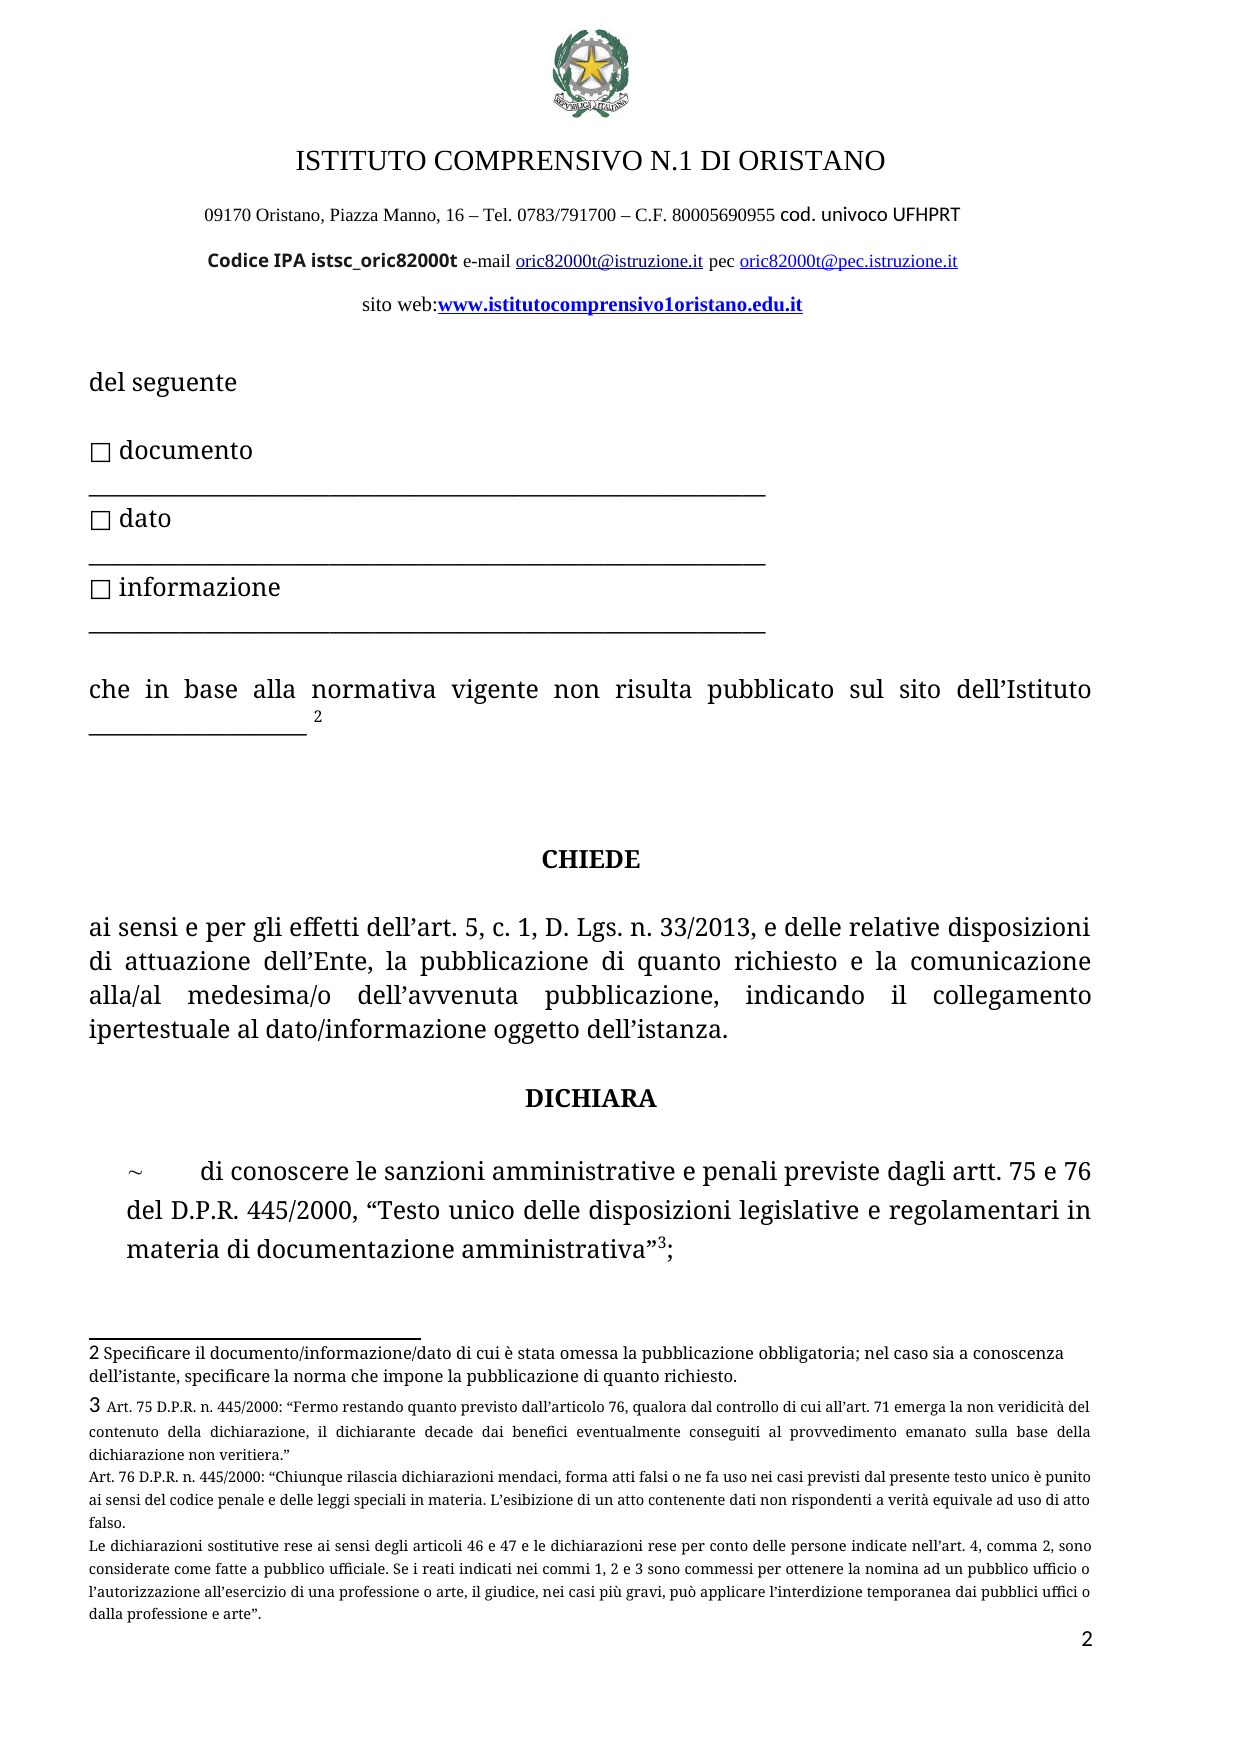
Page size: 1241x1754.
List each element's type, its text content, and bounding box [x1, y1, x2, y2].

text DICHIARA [89, 1080, 1093, 1114]
text □ informazione [89, 569, 1093, 603]
text Specificare il documento/informazione/dato di cui è stata omessa la pubblicazione obbligatoria; nel caso sia a conoscenza dell’istante, specificare la norma che impone la pubblicazione di quanto richiesto. [89, 1339, 1093, 1387]
list Art. 76 D.P.R. n. 445/2000: “Chiunque rilascia dichiarazioni mendaci, forma atti falsi o ne fa uso nei casi previsti dal presente testo unico è punito ai sensi del codice penale e delle leggi speciali in materia. L’esibizione di un atto contenente dati non rispondenti a verità equivale ad uso di atto falso. [89, 1467, 1093, 1533]
text ai sensi e per gli effetti dell’art. 5, c. 1, D. Lgs. n. 33/2013, e delle relative disposizioni di attuazione dell’Ente, la pubblicazione di quanto richiesto e la comunicazione alla/al medesima/o dell’avvenuta pubblicazione, indicando il collegamento ipertestuale al dato/informazione oggetto dell’istanza. [89, 910, 1093, 1046]
text ___________________________________________________________ [89, 535, 1093, 569]
text del seguente [89, 365, 1093, 399]
list di conoscere le sanzioni amministrative e penali previste dagli artt. 75 e 76 del D.P.R. 445/2000, “Testo unico delle disposizioni legislative e regolamentari in materia di documentazione amministrativa”; [126, 1153, 1093, 1266]
text □ dato [89, 501, 1093, 535]
text □ documento [89, 433, 1093, 467]
list Art. 75 D.P.R. n. 445/2000: “Fermo restando quanto previsto dall’articolo 76, qualora dal controllo di cui all’art. 71 emerga la non veridicità del contenuto della dichiarazione, il dichiarante decade dai benefici eventualmente conseguiti al provvedimento emanato sulla base della dichiarazione non veritiera.” [89, 1387, 1093, 1464]
text che in base alla normativa vigente non risulta pubblicato sul sito dell’Istituto ___________________ [89, 671, 1093, 739]
text CHIEDE [89, 842, 1093, 876]
list Le dichiarazioni sostitutive rese ai sensi degli articoli 46 e 47 e le dichiarazioni rese per conto delle persone indicate nell’art. 4, comma 2, sono considerate come fatte a pubblico ufficiale. Se i reati indicati nei commi 1, 2 e 3 sono commessi per ottenere la nomina ad un pubblico ufficio o l’autorizzazione all’esercizio di una professione o arte, il giudice, nei casi più gravi, può applicare l’interdizione temporanea dai pubblici uffici o dalla professione e arte”. [89, 1536, 1093, 1624]
text ___________________________________________________________ [89, 603, 1093, 637]
text ___________________________________________________________ [89, 467, 1093, 501]
